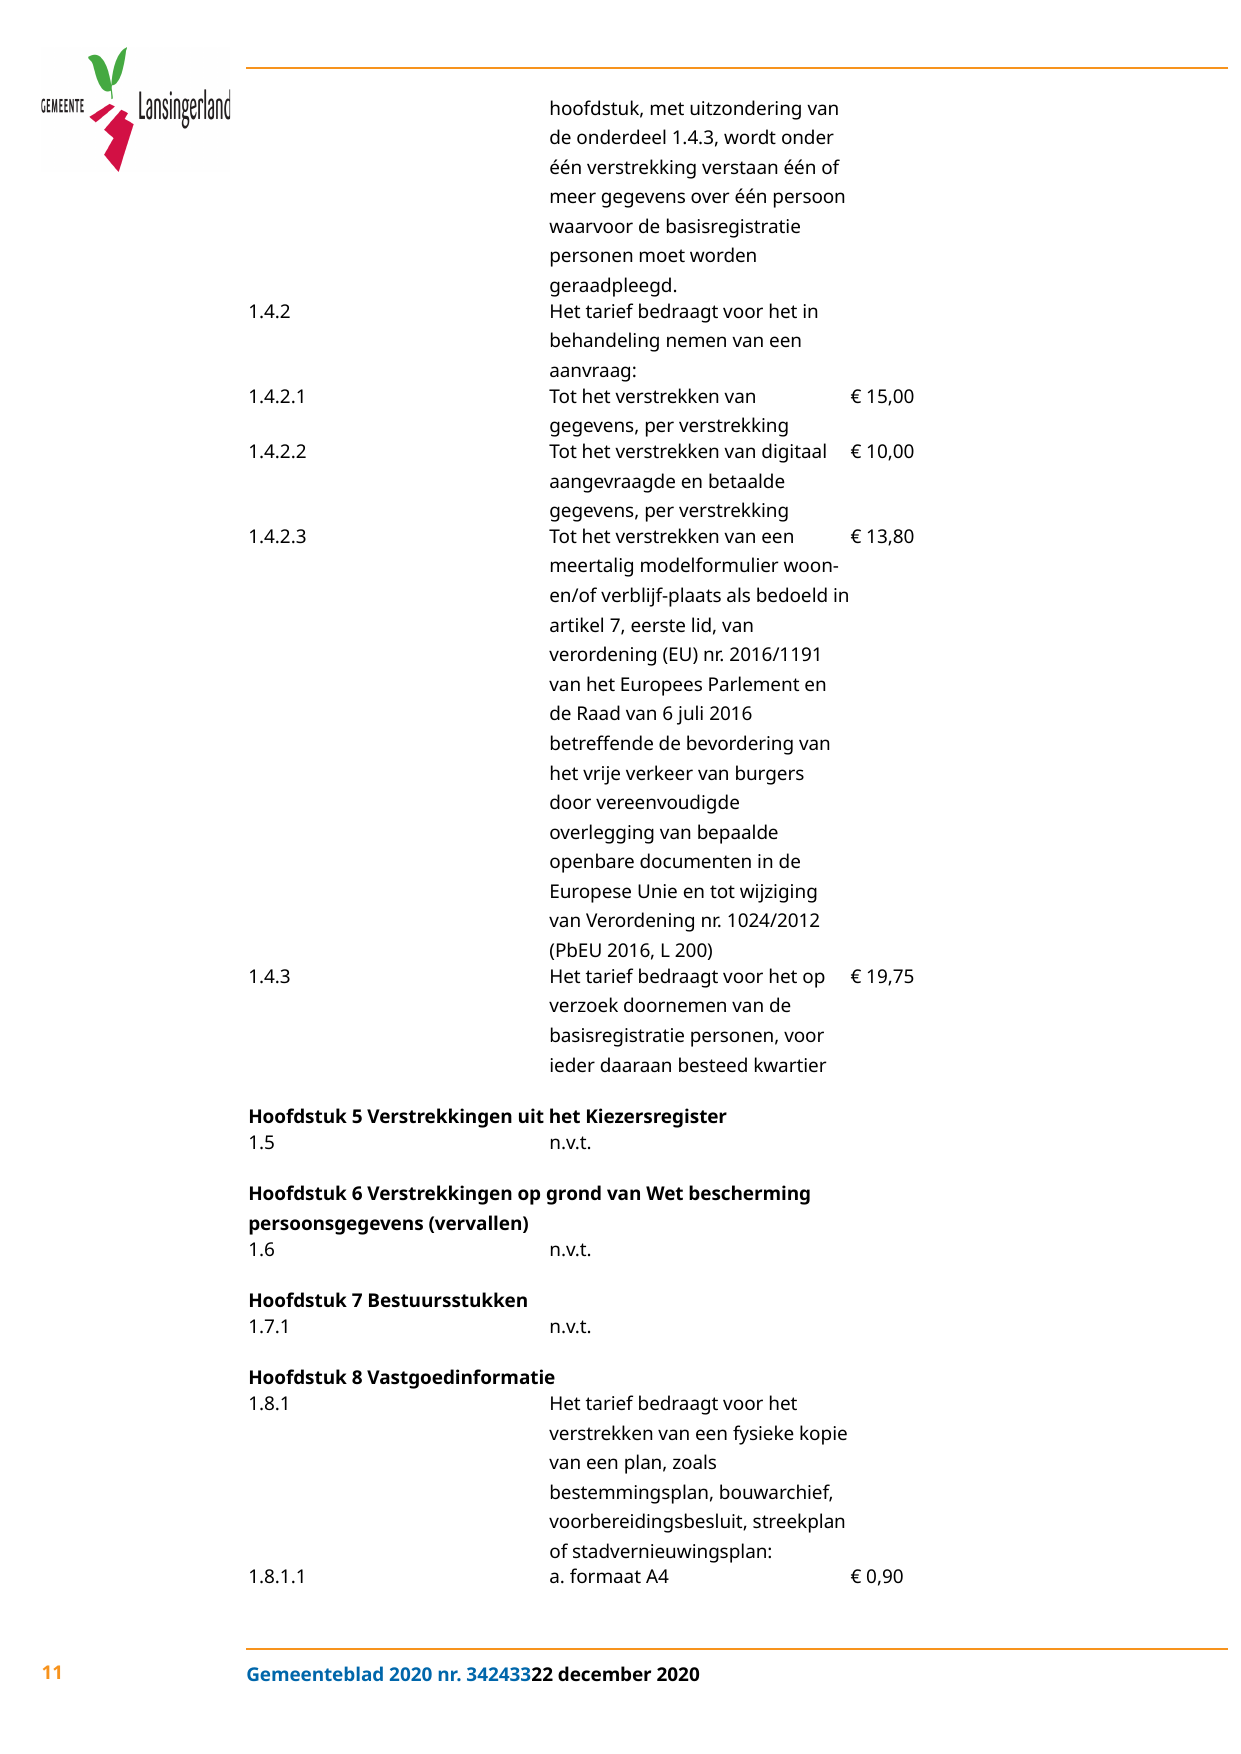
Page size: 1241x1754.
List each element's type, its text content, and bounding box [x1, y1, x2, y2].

table_cell 1.5 [248, 1129, 549, 1155]
table_cell [850, 298, 1152, 383]
table_cell [850, 1236, 1152, 1261]
table_cell € 10,00 [850, 438, 1152, 523]
table_cell [850, 1287, 1152, 1313]
table_cell 1.4.2.3 [248, 523, 549, 963]
table_cell Hoofdstuk 7 Bestuursstukken [248, 1287, 850, 1313]
table_cell [850, 1313, 1152, 1339]
table_cell 1.4.2 [248, 298, 549, 383]
table_cell 1.7.1 [248, 1313, 549, 1339]
table_cell hoofdstuk, met uitzondering van de onderdeel 1.4.3, wordt onder één verstrekking verstaan één of meer gegevens over één persoon waarvoor de basisregistratie personen moet worden geraadpleegd. [549, 95, 850, 298]
table_cell n.v.t. [549, 1313, 850, 1339]
table_cell n.v.t. [549, 1129, 850, 1155]
table_cell Tot het verstrekken van een meertalig modelformulier woon- en/of verblijf-plaats als bedoeld in artikel 7, eerste lid, van verordening (EU) nr. 2016/1191 van het Europees Parlement en de Raad van 6 juli 2016 betreffende de bevordering van het vrije verkeer van burgers door vereenvoudigde overlegging van bepaalde openbare documenten in de Europese Unie en tot wijziging van Verordening nr. 1024/2012 (PbEU 2016, L 200) [549, 523, 850, 963]
table_cell [850, 1180, 1152, 1236]
table_cell 1.8.1.1 [248, 1564, 549, 1589]
table_cell [850, 1129, 1152, 1155]
table_cell € 0,90 [850, 1564, 1152, 1589]
table_cell Het tarief bedraagt voor het op verzoek doornemen van de basisregistratie personen, voor ieder daaraan besteed kwartier [549, 963, 850, 1077]
table_cell 1.6 [248, 1236, 549, 1261]
table_cell [248, 1155, 1152, 1180]
table_cell Hoofdstuk 5 Verstrekkingen uit het Kiezersregister [248, 1103, 850, 1129]
table_cell [248, 1339, 1152, 1364]
table_cell 1.4.2.1 [248, 383, 549, 438]
table_cell Tot het verstrekken van digitaal aangevraagde en betaalde gegevens, per verstrekking [549, 438, 850, 523]
picture [41, 47, 231, 172]
table_cell [850, 1103, 1152, 1129]
table_cell € 13,80 [850, 523, 1152, 963]
table_cell Hoofdstuk 8 Vastgoedinformatie [248, 1364, 850, 1390]
table_cell € 15,00 [850, 383, 1152, 438]
table_cell Tot het verstrekken van gegevens, per verstrekking [549, 383, 850, 438]
table_cell [850, 1390, 1152, 1564]
table_cell Het tarief bedraagt voor het verstrekken van een fysieke kopie van een plan, zoals bestemmingsplan, bouwarchief, voorbereidingsbesluit, streekplan of stadvernieuwingsplan: [549, 1390, 850, 1564]
table_cell [248, 95, 549, 298]
table_cell Het tarief bedraagt voor het in behandeling nemen van een aanvraag: [549, 298, 850, 383]
table_cell 1.4.3 [248, 963, 549, 1077]
table_cell [850, 95, 1152, 298]
table_cell [248, 1078, 1152, 1103]
table_cell Hoofdstuk 6 Verstrekkingen op grond van Wet bescherming persoonsgegevens (vervallen) [248, 1180, 850, 1236]
table_cell 1.4.2.2 [248, 438, 549, 523]
table_cell a. formaat A4 [549, 1564, 850, 1589]
table_cell € 19,75 [850, 963, 1152, 1077]
table_cell [248, 1261, 1152, 1287]
table_cell n.v.t. [549, 1236, 850, 1261]
table_cell [850, 1364, 1152, 1390]
table_cell 1.8.1 [248, 1390, 549, 1564]
